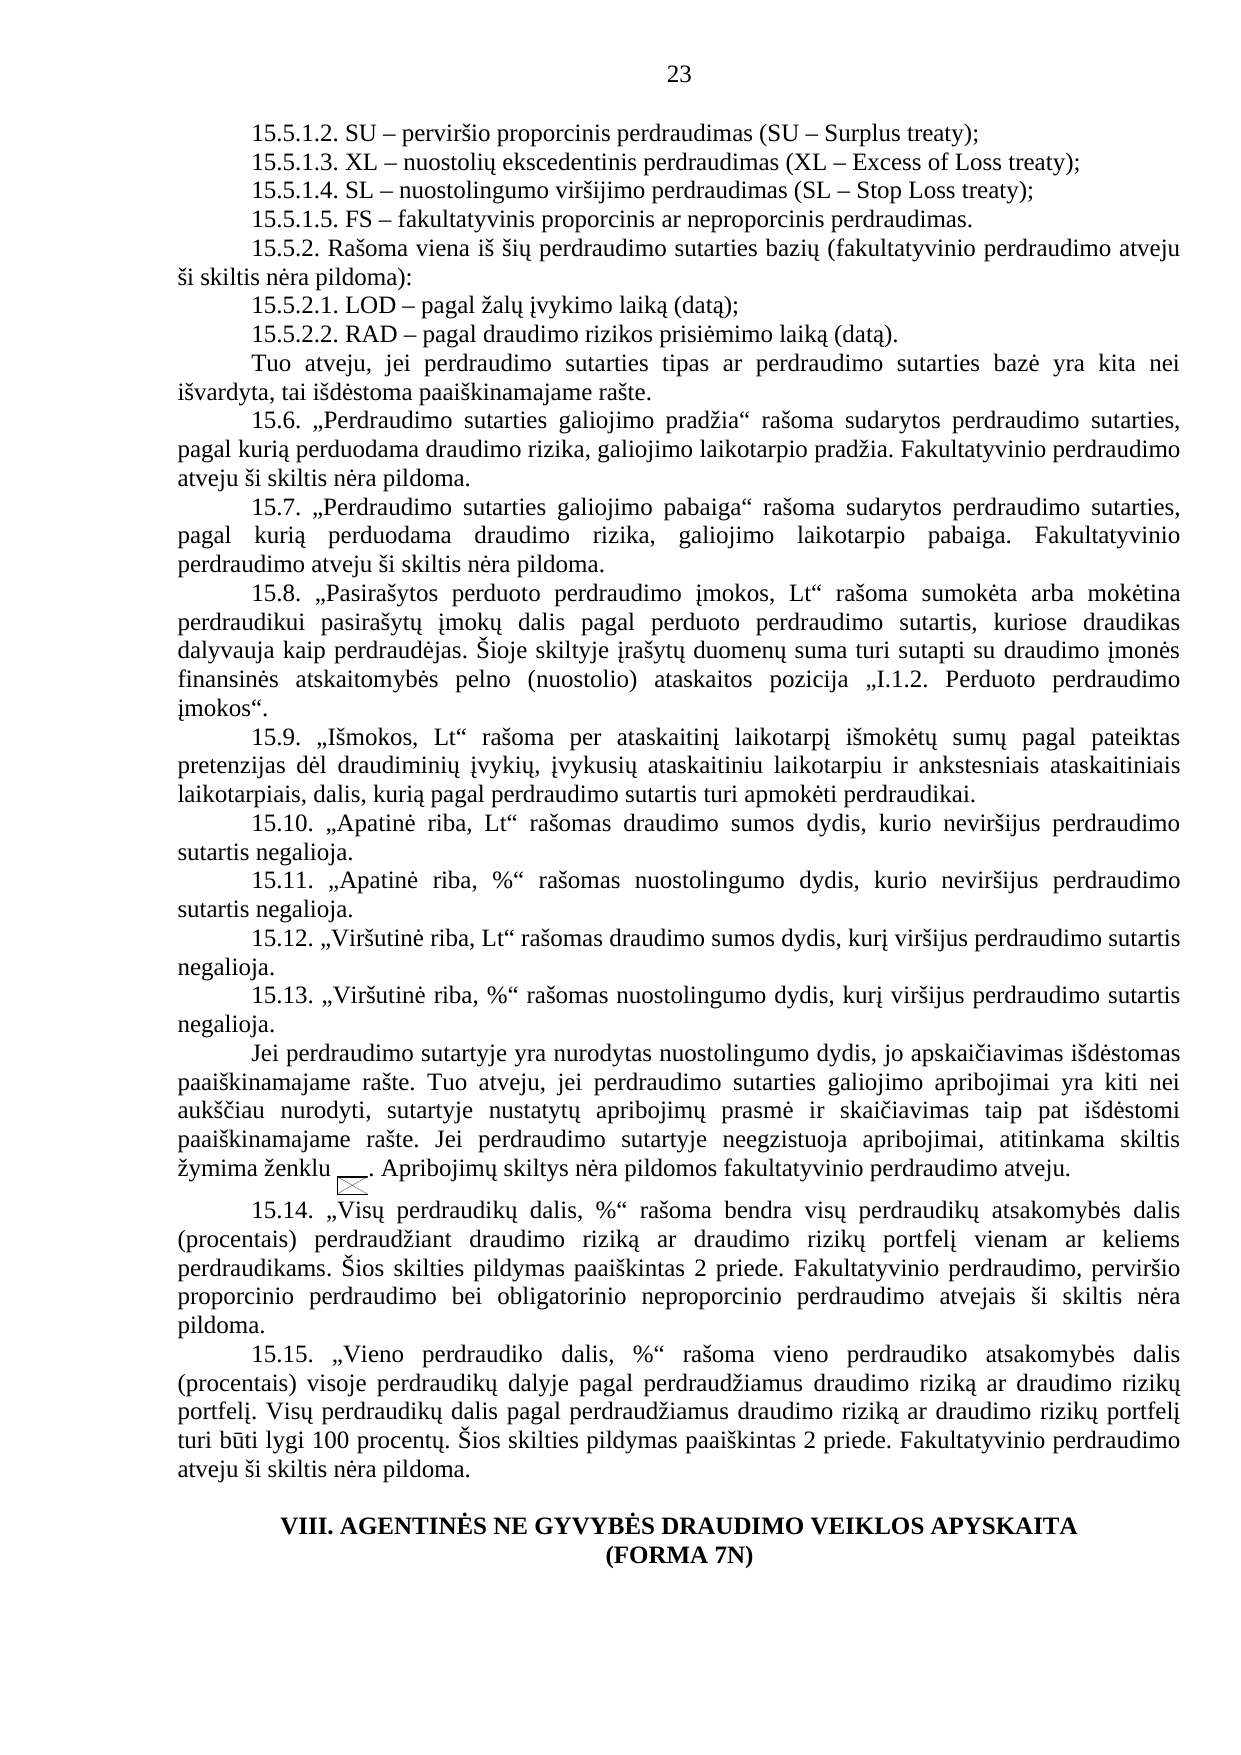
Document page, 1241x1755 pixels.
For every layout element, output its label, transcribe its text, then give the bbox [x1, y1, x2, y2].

text 15.15. „Vieno perdraudiko dalis, %“ rašoma vieno perdraudiko atsakomybės dalis (procentais) visoje perdraudikų dalyje pagal perdraudžiamus draudimo riziką ar draudimo rizikų portfelį. Visų perdraudikų dalis pagal perdraudžiamus draudimo riziką ar draudimo rizikų portfelį turi būti lygi 100 procentų. Šios skilties pildymas paaiškintas 2 priede. Fakultatyvinio perdraudimo atveju ši skiltis nėra pildoma. [177, 1339, 1181, 1483]
text 15.6. „Perdraudimo sutarties galiojimo pradžia“ rašoma sudarytos perdraudimo sutarties, pagal kurią perduodama draudimo rizika, galiojimo laikotarpio pradžia. Fakultatyvinio perdraudimo atveju ši skiltis nėra pildoma. [177, 406, 1181, 492]
text (FORMA 7N) [177, 1540, 1181, 1569]
text 15.14. „Visų perdraudikų dalis, %“ rašoma bendra visų perdraudikų atsakomybės dalis (procentais) perdraudžiant draudimo riziką ar draudimo rizikų portfelį vienam ar keliems perdraudikams. Šios skilties pildymas paaiškintas 2 priede. Fakultatyvinio perdraudimo, perviršio proporcinio perdraudimo bei obligatorinio neproporcinio perdraudimo atvejais ši skiltis nėra pildoma. [177, 1195, 1181, 1339]
text Tuo atveju, jei perdraudimo sutarties tipas ar perdraudimo sutarties bazė yra kita nei išvardyta, tai išdėstoma paaiškinamajame rašte. [177, 348, 1181, 406]
text Jei perdraudimo sutartyje yra nurodytas nuostolingumo dydis, jo apskaičiavimas išdėstomas paaiškinamajame rašte. Tuo atveju, jei perdraudimo sutarties galiojimo apribojimai yra kiti nei aukščiau nurodyti, sutartyje nustatytų apribojimų prasmė ir skaičiavimas taip pat išdėstomi paaiškinamajame rašte. Jei perdraudimo sutartyje neegzistuoja apribojimai, atitinkama skiltis žymima ženklu . Apribojimų skiltys nėra pildomos fakultatyvinio perdraudimo atveju. [177, 1038, 1181, 1195]
text 15.10. „Apatinė riba, Lt“ rašomas draudimo sumos dydis, kurio neviršijus perdraudimo sutartis negalioja. [177, 808, 1181, 866]
text 15.5.2.2. RAD – pagal draudimo rizikos prisiėmimo laiką (datą). [177, 319, 1181, 348]
text 15.5.2.1. LOD – pagal žalų įvykimo laiką (datą); [177, 291, 1181, 319]
text 15.5.2. Rašoma viena iš šių perdraudimo sutarties bazių (fakultatyvinio perdraudimo atveju ši skiltis nėra pildoma): [177, 233, 1181, 291]
text 15.13. „Viršutinė riba, %“ rašomas nuostolingumo dydis, kurį viršijus perdraudimo sutartis negalioja. [177, 981, 1181, 1038]
text 15.5.1.2. SU – perviršio proporcinis perdraudimas (SU – Surplus treaty); [177, 118, 1181, 147]
text 15.11. „Apatinė riba, %“ rašomas nuostolingumo dydis, kurio neviršijus perdraudimo sutartis negalioja. [177, 866, 1181, 923]
text 15.5.1.3. XL – nuostolių ekscedentinis perdraudimas (XL – Excess of Loss treaty); [177, 147, 1181, 176]
text 15.8. „Pasirašytos perduoto perdraudimo įmokos, Lt“ rašoma sumokėta arba mokėtina perdraudikui pasirašytų įmokų dalis pagal perduoto perdraudimo sutartis, kuriose draudikas dalyvauja kaip perdraudėjas. Šioje skiltyje įrašytų duomenų suma turi sutapti su draudimo įmonės finansinės atskaitomybės pelno (nuostolio) ataskaitos pozicija „I.1.2. Perduoto perdraudimo įmokos“. [177, 578, 1181, 722]
text 15.5.1.4. SL – nuostolingumo viršijimo perdraudimas (SL – Stop Loss treaty); [177, 176, 1181, 204]
text 15.12. „Viršutinė riba, Lt“ rašomas draudimo sumos dydis, kurį viršijus perdraudimo sutartis negalioja. [177, 923, 1181, 981]
text VIII. AGENTINĖS NE GYVYBĖS DRAUDIMO VEIKLOS APYSKAITA [177, 1511, 1181, 1540]
text 15.7. „Perdraudimo sutarties galiojimo pabaiga“ rašoma sudarytos perdraudimo sutarties, pagal kurią perduodama draudimo rizika, galiojimo laikotarpio pabaiga. Fakultatyvinio perdraudimo atveju ši skiltis nėra pildoma. [177, 492, 1181, 578]
text 15.5.1.5. FS – fakultatyvinis proporcinis ar neproporcinis perdraudimas. [177, 204, 1181, 233]
text 15.9. „Išmokos, Lt“ rašoma per ataskaitinį laikotarpį išmokėtų sumų pagal pateiktas pretenzijas dėl draudiminių įvykių, įvykusių ataskaitiniu laikotarpiu ir ankstesniais ataskaitiniais laikotarpiais, dalis, kurią pagal perdraudimo sutartis turi apmokėti perdraudikai. [177, 722, 1181, 808]
